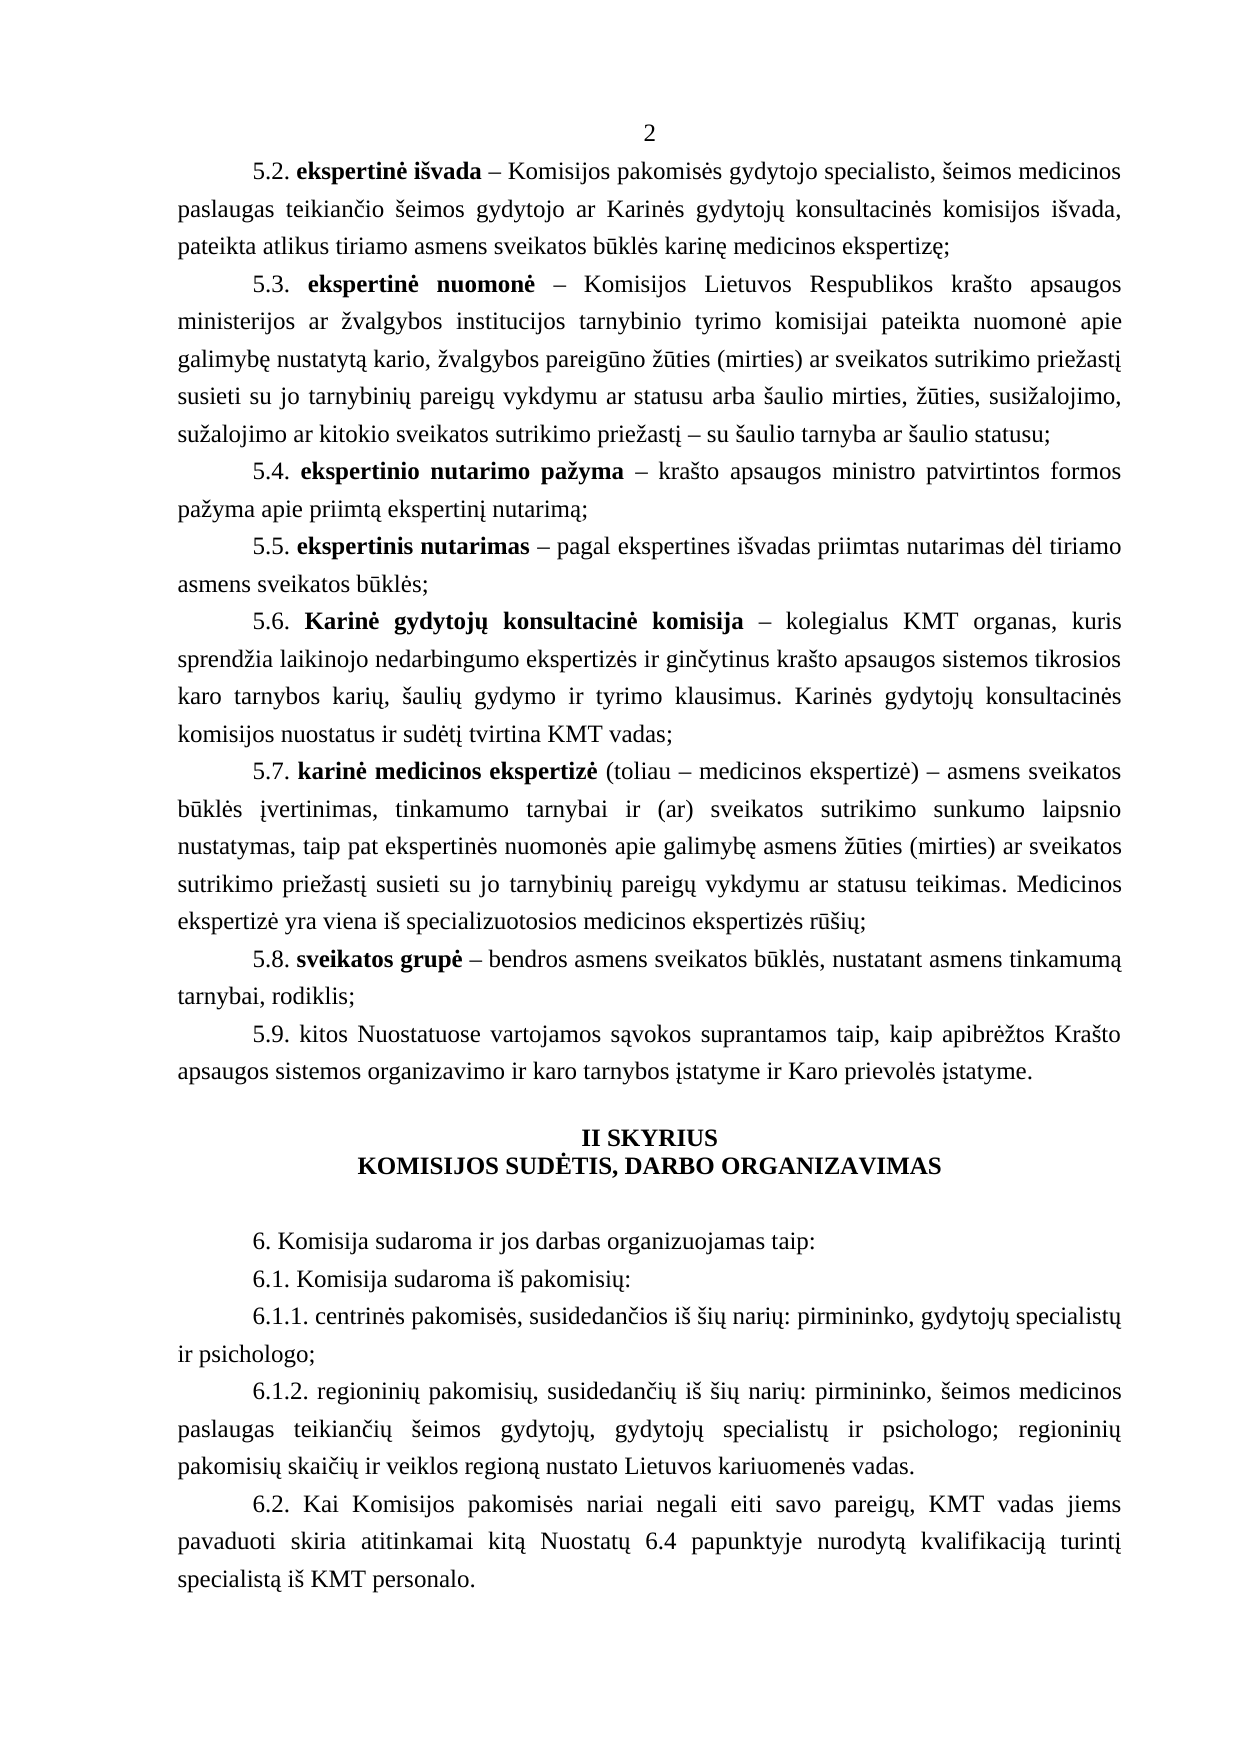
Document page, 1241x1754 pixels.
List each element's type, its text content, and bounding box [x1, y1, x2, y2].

text 6.1. Komisija sudaroma iš pakomisių: [177, 1255, 1122, 1293]
text 5.6. Karinė gydytojų konsultacinė komisija – kolegialus KMT organas, kuris sprendžia laikinojo nedarbingumo ekspertizės ir ginčytinus krašto apsaugos sistemos tikrosios karo tarnybos karių, šaulių gydymo ir tyrimo klausimus. Karinės gydytojų konsultacinės komisijos nuostatus ir sudėtį tvirtina KMT vadas; [177, 598, 1122, 748]
text 6.2. Kai Komisijos pakomisės nariai negali eiti savo pareigų, KMT vadas jiems pavaduoti skiria atitinkamai kitą Nuostatų 6.4 papunktyje nurodytą kvalifikaciją turintį specialistą iš KMT personalo. [177, 1480, 1122, 1593]
text 5.9. kitos Nuostatuose vartojamos sąvokos suprantamos taip, kaip apibrėžtos Krašto apsaugos sistemos organizavimo ir karo tarnybos įstatyme ir Karo prievolės įstatyme. [177, 1010, 1122, 1085]
text 5.3. ekspertinė nuomonė – Komisijos Lietuvos Respublikos krašto apsaugos ministerijos ar žvalgybos institucijos tarnybinio tyrimo komisijai pateikta nuomonė apie galimybę nustatytą kario, žvalgybos pareigūno žūties (mirties) ar sveikatos sutrikimo priežastį susieti su jo tarnybinių pareigų vykdymu ar statusu arba šaulio mirties, žūties, susižalojimo, sužalojimo ar kitokio sveikatos sutrikimo priežastį – su šaulio tarnyba ar šaulio statusu; [177, 260, 1122, 448]
text KOMISIJOS SUDĖTIS, DARBO ORGANIZAVIMAS [177, 1151, 1122, 1180]
text 6.1.2. regioninių pakomisių, susidedančių iš šių narių: pirmininko, šeimos medicinos paslaugas teikiančių šeimos gydytojų, gydytojų specialistų ir psichologo; regioninių pakomisių skaičių ir veiklos regioną nustato Lietuvos kariuomenės vadas. [177, 1368, 1122, 1480]
text 6. Komisija sudaroma ir jos darbas organizuojamas taip: [177, 1218, 1122, 1255]
text 5.5. ekspertinis nutarimas – pagal ekspertines išvadas priimtas nutarimas dėl tiriamo asmens sveikatos būklės; [177, 523, 1122, 598]
text 5.4. ekspertinio nutarimo pažyma – krašto apsaugos ministro patvirtintos formos pažyma apie priimtą ekspertinį nutarimą; [177, 448, 1122, 523]
text 5.7. karinė medicinos ekspertizė (toliau – medicinos ekspertizė) – asmens sveikatos būklės įvertinimas, tinkamumo tarnybai ir (ar) sveikatos sutrikimo sunkumo laipsnio nustatymas, taip pat ekspertinės nuomonės apie galimybę asmens žūties (mirties) ar sveikatos sutrikimo priežastį susieti su jo tarnybinių pareigų vykdymu ar statusu teikimas. Medicinos ekspertizė yra viena iš specializuotosios medicinos ekspertizės rūšių; [177, 748, 1122, 935]
text II SKYRIUS [177, 1123, 1122, 1151]
text 5.2. ekspertinė išvada – Komisijos pakomisės gydytojo specialisto, šeimos medicinos paslaugas teikiančio šeimos gydytojo ar Karinės gydytojų konsultacinės komisijos išvada, pateikta atlikus tiriamo asmens sveikatos būklės karinę medicinos ekspertizę; [177, 148, 1122, 260]
text 6.1.1. centrinės pakomisės, susidedančios iš šių narių: pirmininko, gydytojų specialistų ir psichologo; [177, 1293, 1122, 1368]
text 5.8. sveikatos grupė – bendros asmens sveikatos būklės, nustatant asmens tinkamumą tarnybai, rodiklis; [177, 935, 1122, 1010]
